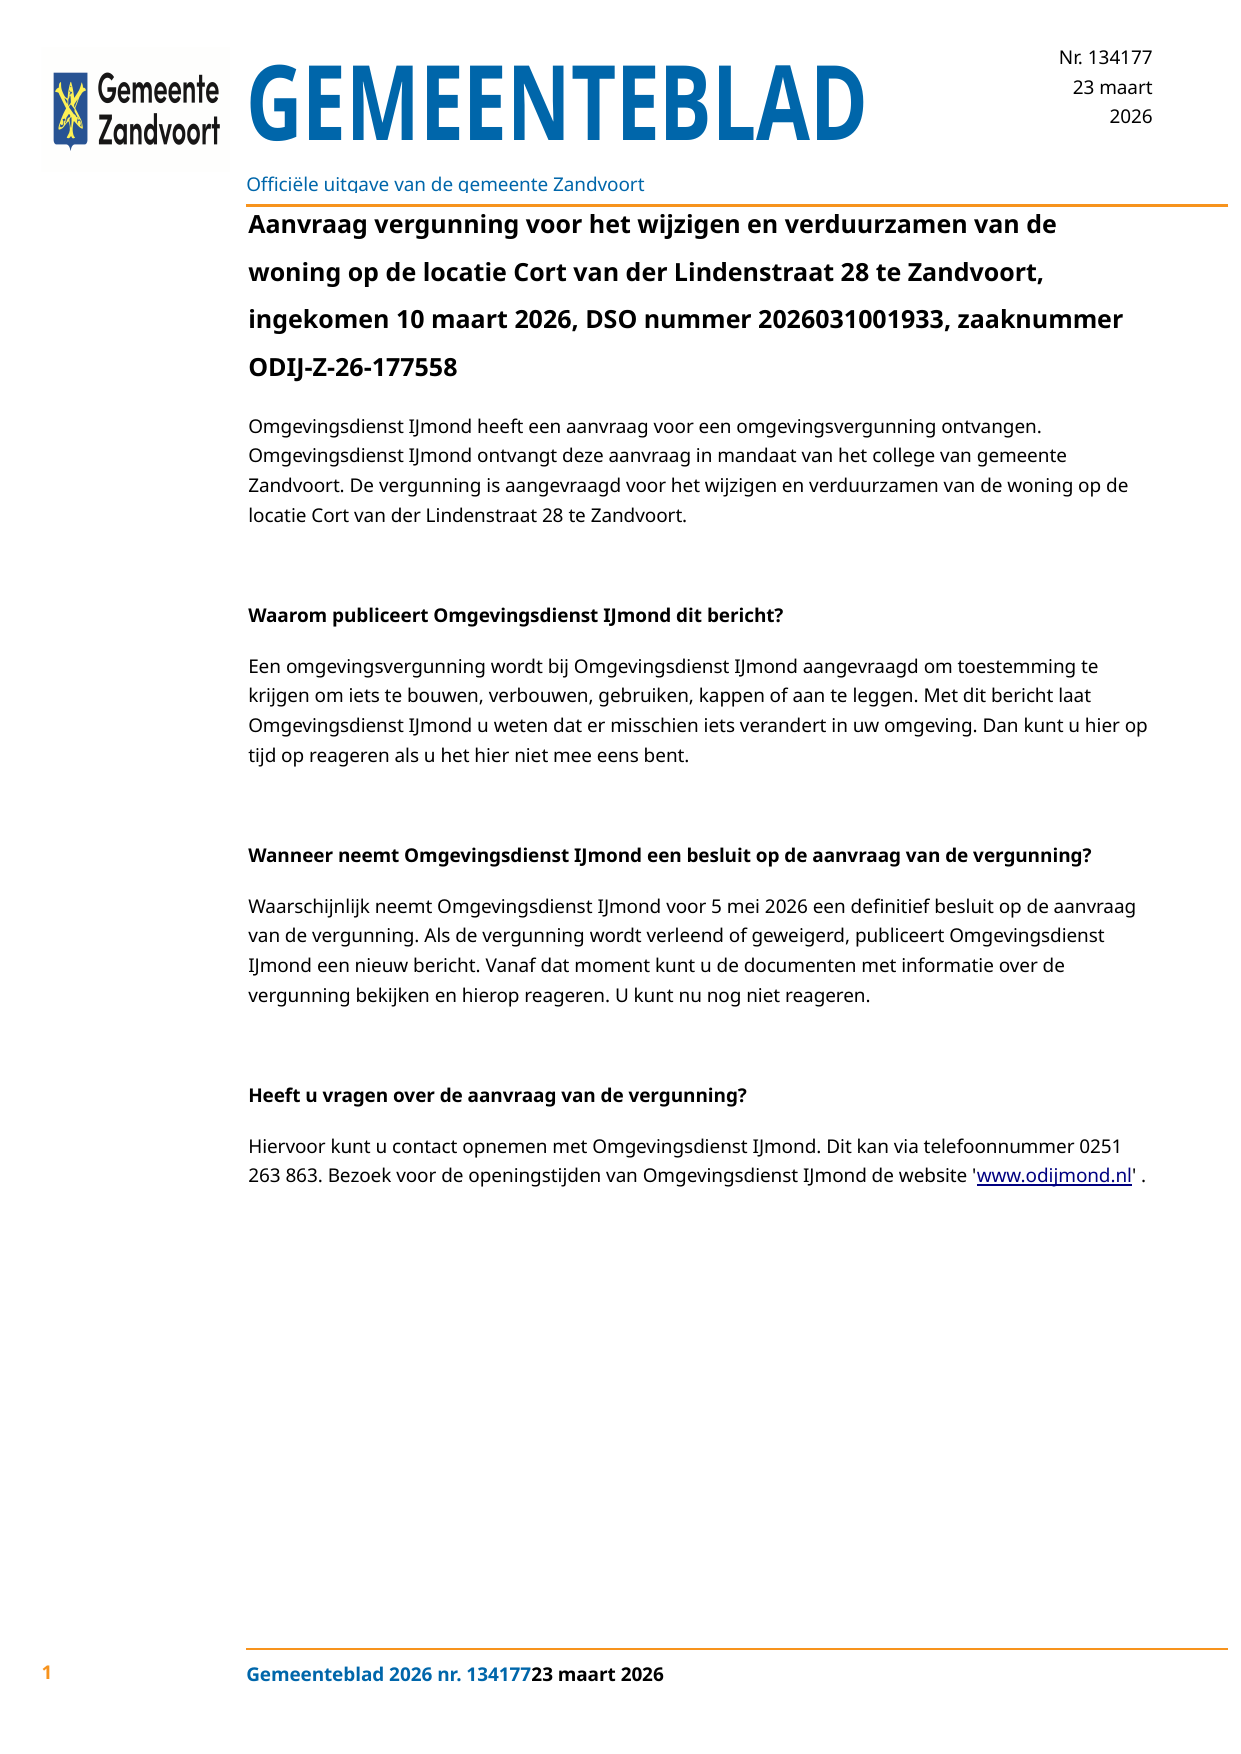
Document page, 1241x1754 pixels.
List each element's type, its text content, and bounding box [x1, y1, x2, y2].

text Waarschijnlijk neemt Omgevingsdienst IJmond voor 5 mei 2026 een definitief besluit op de aanvraag van de vergunning. Als de vergunning wordt verleend of geweigerd, publiceert Omgevingsdienst IJmond een nieuw bericht. Vanaf dat moment kunt u de documenten met informatie over de vergunning bekijken en hierop reageren. U kunt nu nog niet reageren. [248, 893, 1152, 1008]
picture [41, 47, 231, 172]
text Heeft u vragen over de aanvraag van de vergunning? [248, 1083, 1152, 1108]
text Omgevingsdienst IJmond heeft een aanvraag voor een omgevingsvergunning ontvangen. Omgevingsdienst IJmond ontvangt deze aanvraag in mandaat van het college van gemeente Zandvoort. De vergunning is aangevraagd voor het wijzigen en verduurzamen van de woning op de locatie Cort van der Lindenstraat 28 te Zandvoort. [248, 413, 1152, 528]
text Aanvraag vergunning voor het wijzigen en verduurzamen van de woning op de locatie Cort van der Lindenstraat 28 te Zandvoort, ingekomen 10 maart 2026, DSO nummer 2026031001933, zaaknummer ODIJ-Z-26-177558 [248, 207, 1152, 384]
text Wanneer neemt Omgevingsdienst IJmond een besluit op de aanvraag van de vergunning? [248, 843, 1152, 868]
text Een omgevingsvergunning wordt bij Omgevingsdienst IJmond aangevraagd om toestemming te krijgen om iets te bouwen, verbouwen, gebruiken, kappen of aan te leggen. Met dit bericht laat Omgevingsdienst IJmond u weten dat er misschien iets verandert in uw omgeving. Dan kunt u hier op tijd op reageren als u het hier niet mee eens bent. [248, 653, 1152, 768]
text Hiervoor kunt u contact opnemen met Omgevingsdienst IJmond. Dit kan via telefoonnummer 0251 263 863. Bezoek voor de openingstijden van Omgevingsdienst IJmond de website 'www.odijmond.nl' . [248, 1133, 1152, 1188]
text Waarom publiceert Omgevingsdienst IJmond dit bericht? [248, 603, 1152, 628]
